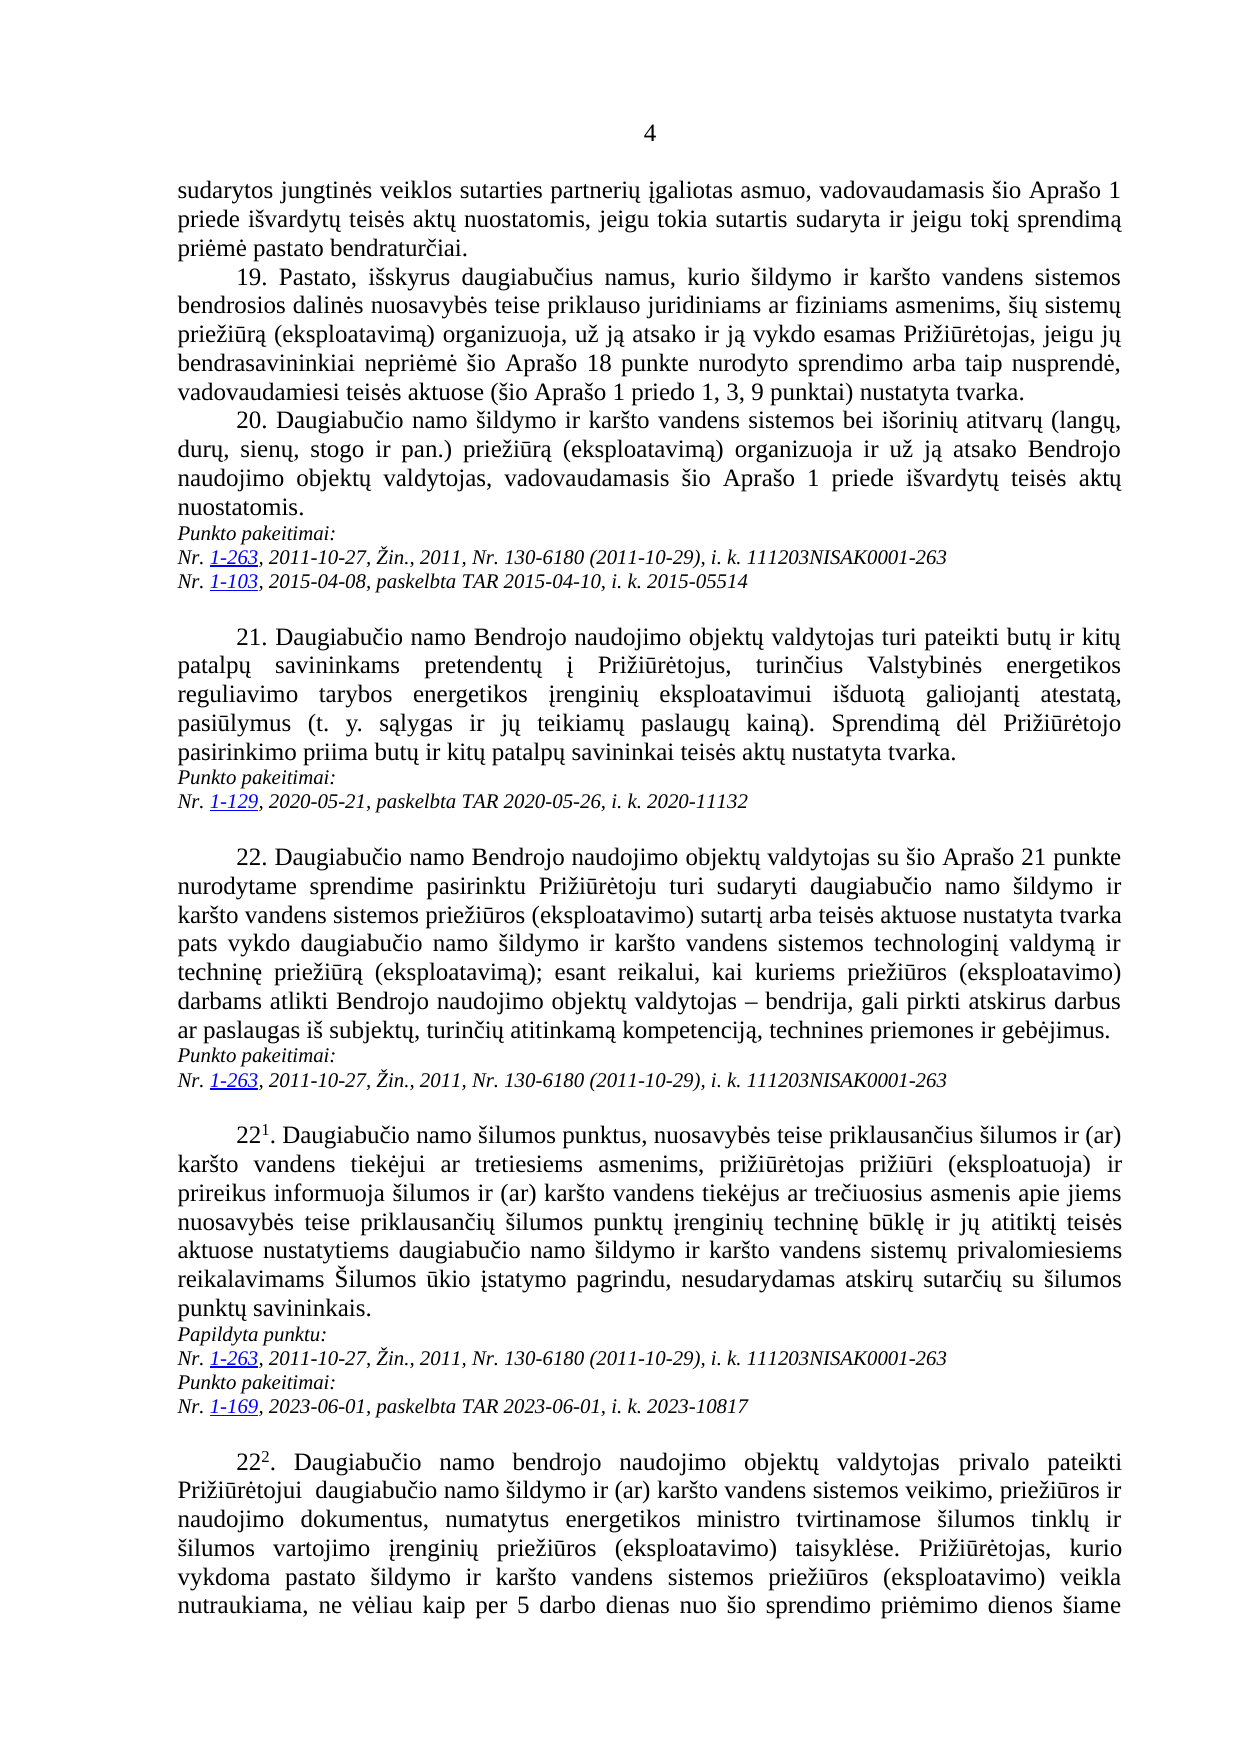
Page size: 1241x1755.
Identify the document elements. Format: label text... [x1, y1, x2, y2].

text Nr. 1-169, 2023-06-01, paskelbta TAR 2023-06-01, i. k. 2023-10817 [177, 1394, 1122, 1418]
text Nr. 1-103, 2015-04-08, paskelbta TAR 2015-04-10, i. k. 2015-05514 [177, 569, 1122, 593]
text Nr. 1-263, 2011-10-27, Žin., 2011, Nr. 130-6180 (2011-10-29), i. k. 111203NISAK0001-263 [177, 1067, 1122, 1092]
text Papildyta punktu: [177, 1322, 1122, 1346]
text 221. Daugiabučio namo šilumos punktus, nuosavybės teise priklausančius šilumos ir (ar) karšto vandens tiekėjui ar tretiesiems asmenims, prižiūrėtojas prižiūri (eksploatuoja) ir prireikus informuoja šilumos ir (ar) karšto vandens tiekėjus ar trečiuosius asmenis apie jiems nuosavybės teise priklausančių šilumos punktų įrenginių techninę būklę ir jų atitiktį teisės aktuose nustatytiems daugiabučio namo šildymo ir karšto vandens sistemų privalomiesiems reikalavimams Šilumos ūkio įstatymo pagrindu, nesudarydamas atskirų sutarčių su šilumos punktų savininkais. [177, 1120, 1122, 1322]
text sudarytos jungtinės veiklos sutarties partnerių įgaliotas asmuo, vadovaudamasis šio Aprašo 1 priede išvardytų teisės aktų nuostatomis, jeigu tokia sutartis sudaryta ir jeigu tokį sprendimą priėmė pastato bendraturčiai. [177, 176, 1122, 262]
text Punkto pakeitimai: [177, 1043, 1122, 1067]
text Nr. 1-263, 2011-10-27, Žin., 2011, Nr. 130-6180 (2011-10-29), i. k. 111203NISAK0001-263 [177, 545, 1122, 569]
text Nr. 1-129, 2020-05-21, paskelbta TAR 2020-05-26, i. k. 2020-11132 [177, 789, 1122, 813]
text 22. Daugiabučio namo Bendrojo naudojimo objektų valdytojas su šio Aprašo 21 punkte nurodytame sprendime pasirinktu Prižiūrėtoju turi sudaryti daugiabučio namo šildymo ir karšto vandens sistemos priežiūros (eksploatavimo) sutartį arba teisės aktuose nustatyta tvarka pats vykdo daugiabučio namo šildymo ir karšto vandens sistemos technologinį valdymą ir techninę priežiūrą (eksploatavimą); esant reikalui, kai kuriems priežiūros (eksploatavimo) darbams atlikti Bendrojo naudojimo objektų valdytojas – bendrija, gali pirkti atskirus darbus ar paslaugas iš subjektų, turinčių atitinkamą kompetenciją, technines priemones ir gebėjimus. [177, 842, 1122, 1043]
text 19. Pastato, išskyrus daugiabučius namus, kurio šildymo ir karšto vandens sistemos bendrosios dalinės nuosavybės teise priklauso juridiniams ar fiziniams asmenims, šių sistemų priežiūrą (eksploatavimą) organizuoja, už ją atsako ir ją vykdo esamas Prižiūrėtojas, jeigu jų bendrasavininkiai nepriėmė šio Aprašo 18 punkte nurodyto sprendimo arba taip nusprendė, vadovaudamiesi teisės aktuose (šio Aprašo 1 priedo 1, 3, 9 punktai) nustatyta tvarka. [177, 262, 1122, 406]
text 20. Daugiabučio namo šildymo ir karšto vandens sistemos bei išorinių atitvarų (langų, durų, sienų, stogo ir pan.) priežiūrą (eksploatavimą) organizuoja ir už ją atsako Bendrojo naudojimo objektų valdytojas, vadovaudamasis šio Aprašo 1 priede išvardytų teisės aktų nuostatomis. [177, 406, 1122, 521]
text Nr. 1-263, 2011-10-27, Žin., 2011, Nr. 130-6180 (2011-10-29), i. k. 111203NISAK0001-263 [177, 1346, 1122, 1370]
text Punkto pakeitimai: [177, 765, 1122, 789]
text Punkto pakeitimai: [177, 1370, 1122, 1394]
text Punkto pakeitimai: [177, 521, 1122, 545]
text 21. Daugiabučio namo Bendrojo naudojimo objektų valdytojas turi pateikti butų ir kitų patalpų savininkams pretendentų į Prižiūrėtojus, turinčius Valstybinės energetikos reguliavimo tarybos energetikos įrenginių eksploatavimui išduotą galiojantį atestatą, pasiūlymus (t. y. sąlygas ir jų teikiamų paslaugų kainą). Sprendimą dėl Prižiūrėtojo pasirinkimo priima butų ir kitų patalpų savininkai teisės aktų nustatyta tvarka. [177, 622, 1122, 765]
text 222. Daugiabučio namo bendrojo naudojimo objektų valdytojas privalo pateikti Prižiūrėtojui daugiabučio namo šildymo ir (ar) karšto vandens sistemos veikimo, priežiūros ir naudojimo dokumentus, numatytus energetikos ministro tvirtinamose šilumos tinklų ir šilumos vartojimo įrenginių priežiūros (eksploatavimo) taisyklėse. Prižiūrėtojas, kurio vykdoma pastato šildymo ir karšto vandens sistemos priežiūros (eksploatavimo) veikla nutraukiama, ne vėliau kaip per 5 darbo dienas nuo šio sprendimo priėmimo dienos šiame [177, 1447, 1122, 1619]
